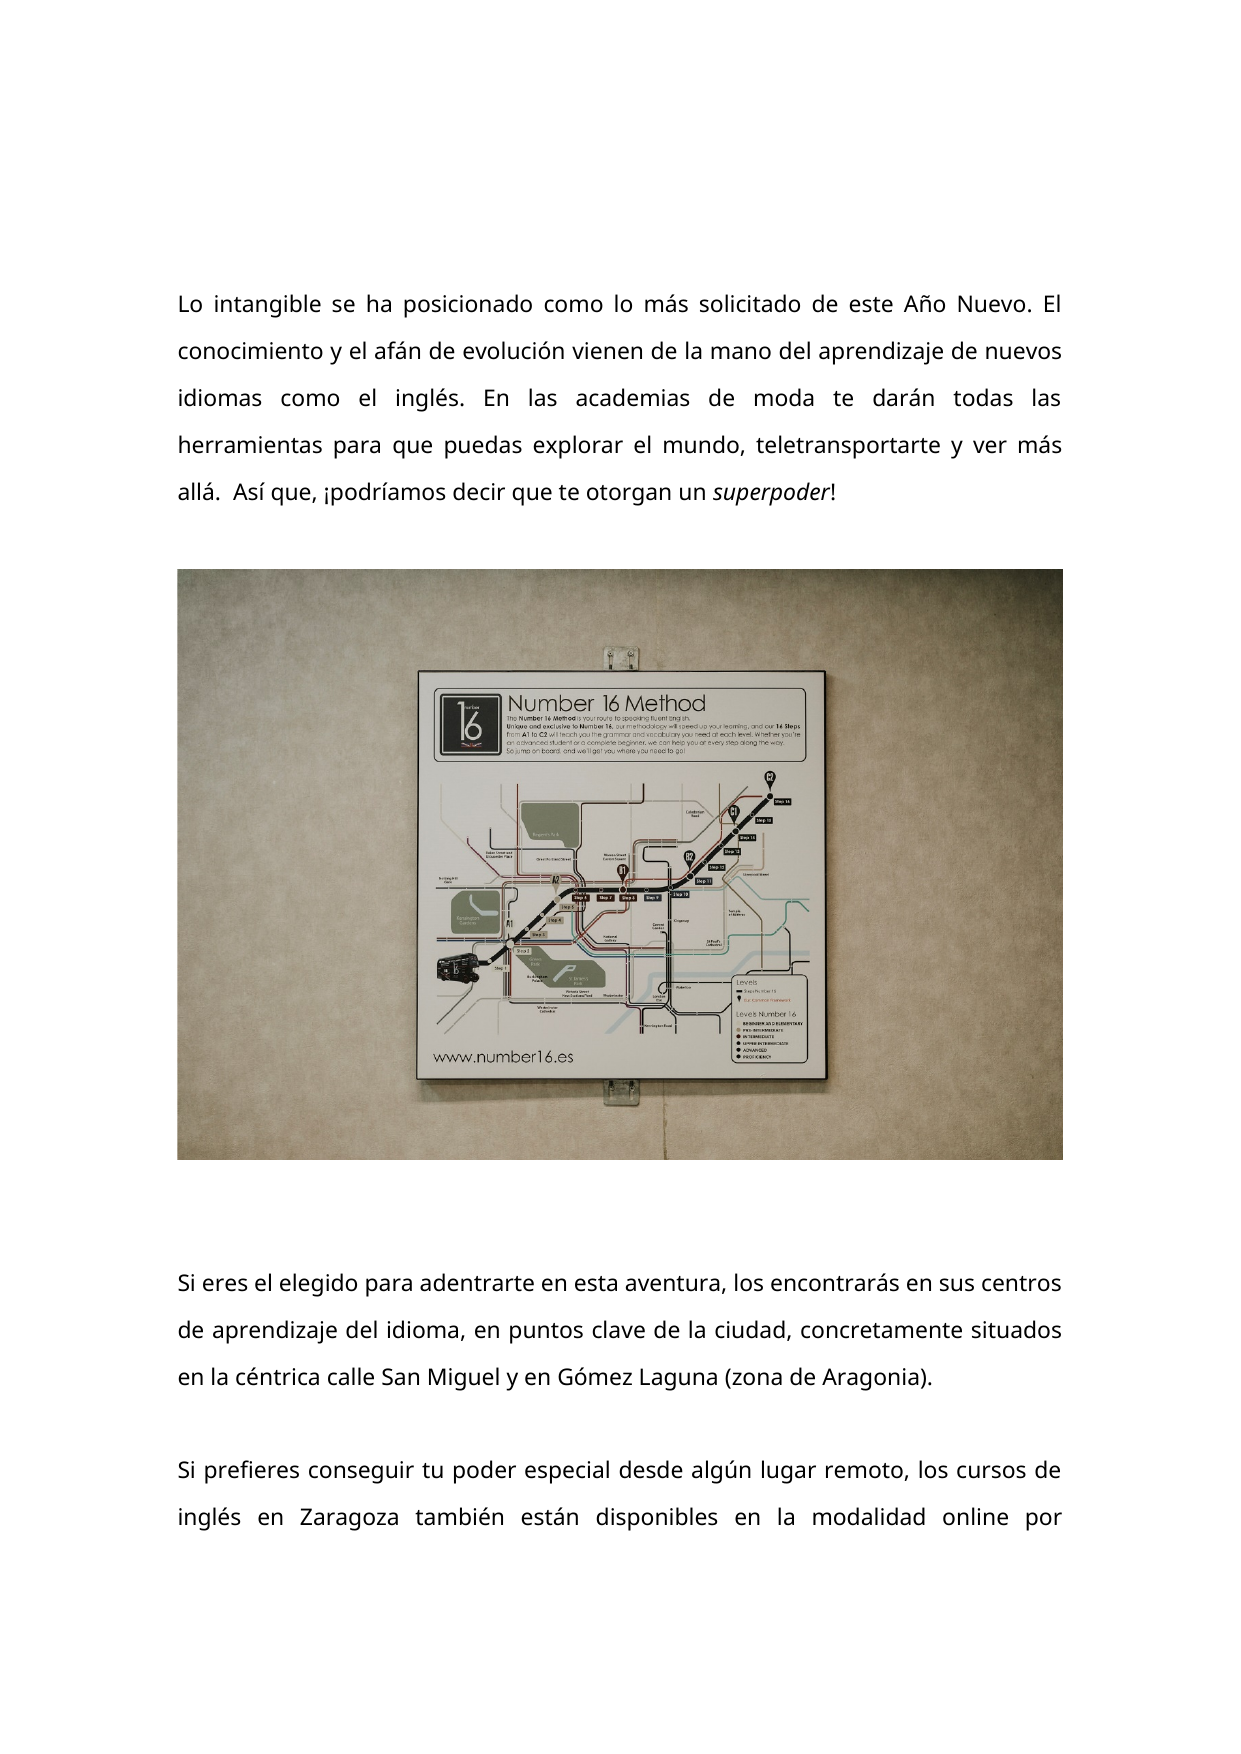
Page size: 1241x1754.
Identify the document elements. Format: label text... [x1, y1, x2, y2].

text Si eres el elegido para adentrarte en esta aventura, los encontrarás en sus centros de aprendizaje del idioma, en puntos clave de la ciudad, concretamente situados en la céntrica calle San Miguel y en Gómez Laguna (zona de Aragonia). [177, 1267, 1063, 1392]
text Si prefieres conseguir tu poder especial desde algún lugar remoto, los cursos de inglés en Zaragoza también están disponibles en la modalidad online por [177, 1454, 1063, 1532]
text Lo intangible se ha posicionado como lo más solicitado de este Año Nuevo. El conocimiento y el afán de evolución vienen de la mano del aprendizaje de nuevos idiomas como el inglés. En las academias de moda te darán todas las herramientas para que puedas explorar el mundo, teletransportarte y ver más allá. Así que, ¡podríamos decir que te otorgan un superpoder! [177, 288, 1063, 507]
